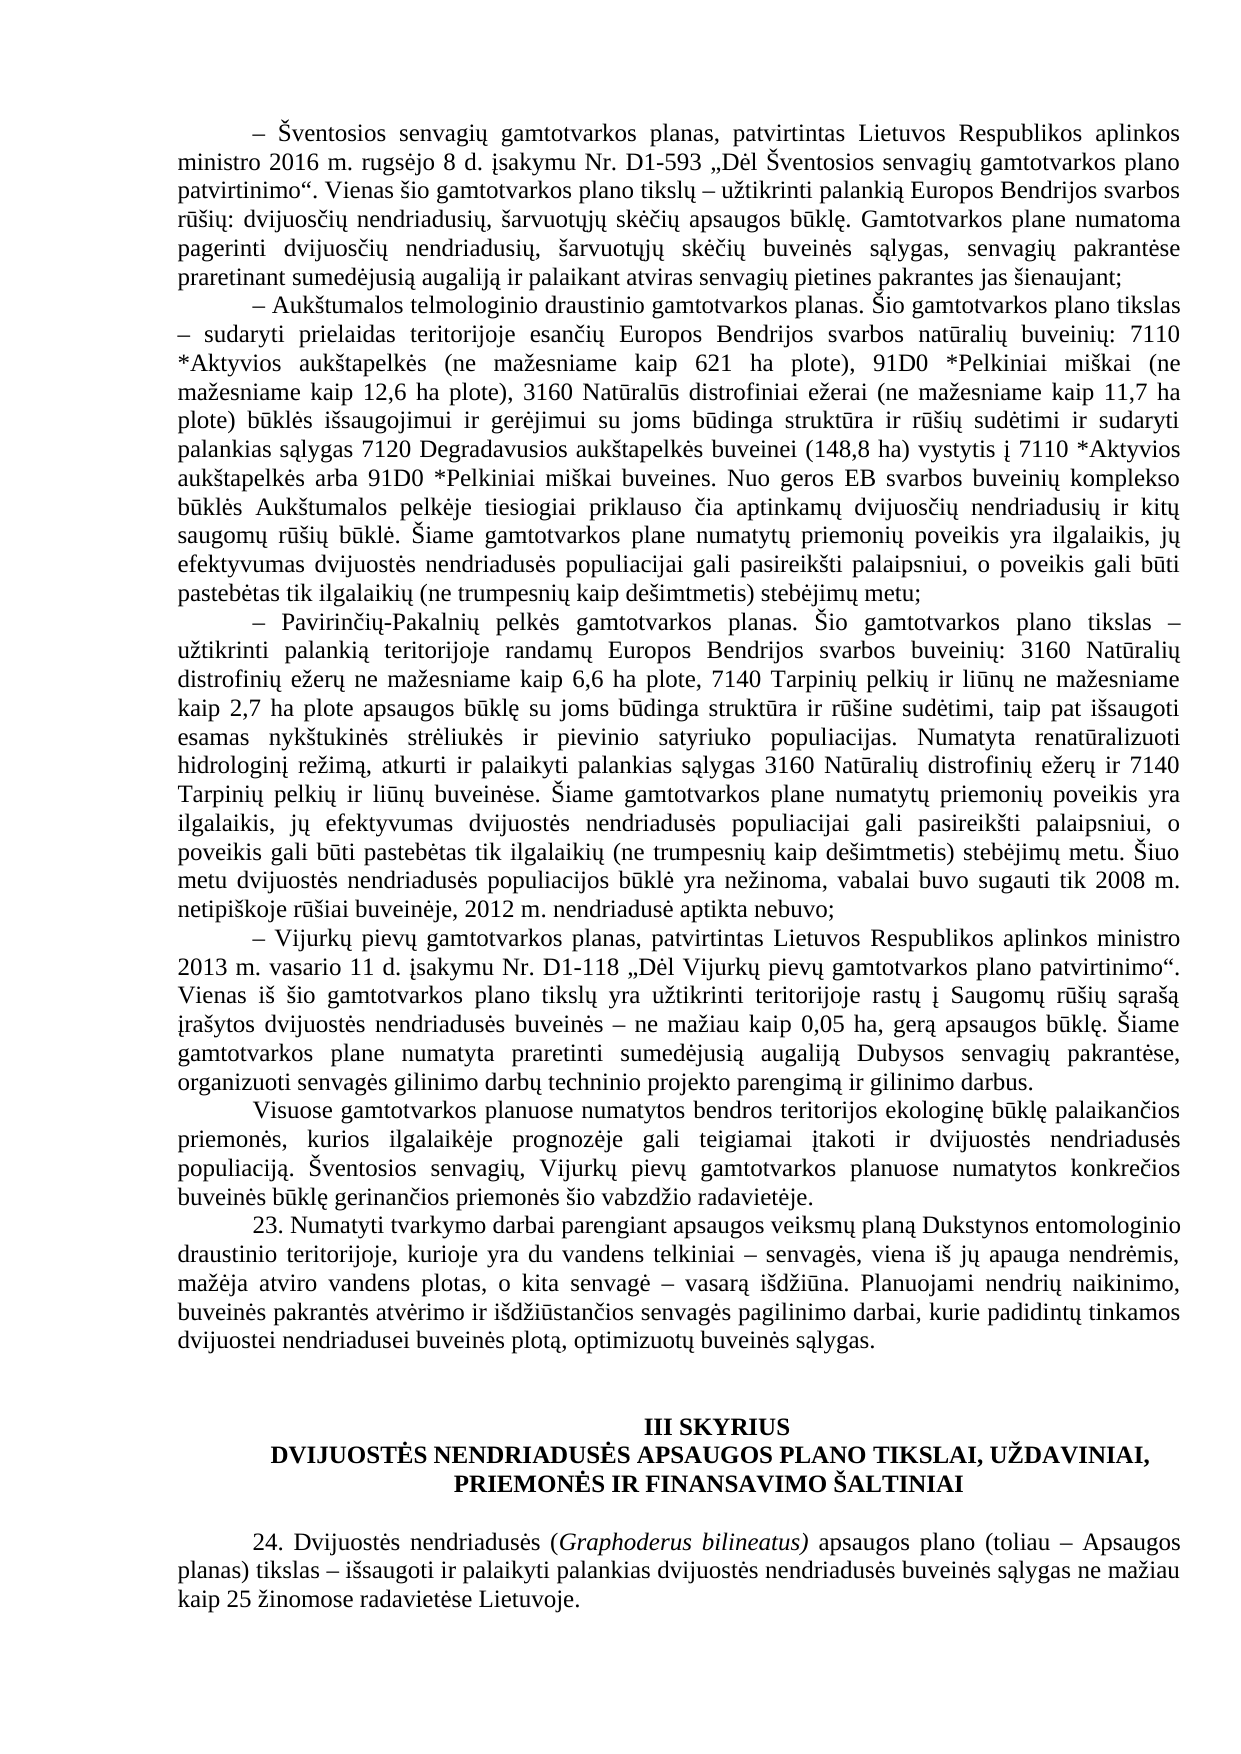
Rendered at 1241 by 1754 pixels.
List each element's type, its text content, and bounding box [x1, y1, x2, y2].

text III SKYRIUS [177, 1412, 1181, 1441]
text – Aukštumalos telmologinio draustinio gamtotvarkos planas. Šio gamtotvarkos plano tikslas – sudaryti prielaidas teritorijoje esančių Europos Bendrijos svarbos natūralių buveinių: 7110 *Aktyvios aukštapelkės (ne mažesniame kaip 621 ha plote), 91D0 *Pelkiniai miškai (ne mažesniame kaip 12,6 ha plote), 3160 Natūralūs distrofiniai ežerai (ne mažesniame kaip 11,7 ha plote) būklės išsaugojimui ir gerėjimui su joms būdinga struktūra ir rūšių sudėtimi ir sudaryti palankias sąlygas 7120 Degradavusios aukštapelkės buveinei (148,8 ha) vystytis į 7110 *Aktyvios aukštapelkės arba 91D0 *Pelkiniai miškai buveines. Nuo geros EB svarbos buveinių komplekso būklės Aukštumalos pelkėje tiesiogiai priklauso čia aptinkamų dvijuosčių nendriadusių ir kitų saugomų rūšių būklė. Šiame gamtotvarkos plane numatytų priemonių poveikis yra ilgalaikis, jų efektyvumas dvijuostės nendriadusės populiacijai gali pasireikšti palaipsniui, o poveikis gali būti pastebėtas tik ilgalaikių (ne trumpesnių kaip dešimtmetis) stebėjimų metu; [177, 291, 1181, 607]
text – Šventosios senvagių gamtotvarkos planas, patvirtintas Lietuvos Respublikos aplinkos ministro 2016 m. rugsėjo 8 d. įsakymu Nr. D1-593 „Dėl Šventosios senvagių gamtotvarkos plano patvirtinimo“. Vienas šio gamtotvarkos plano tikslų – užtikrinti palankią Europos Bendrijos svarbos rūšių: dvijuosčių nendriadusių, šarvuotųjų skėčių apsaugos būklę. Gamtotvarkos plane numatoma pagerinti dvijuosčių nendriadusių, šarvuotųjų skėčių buveinės sąlygas, senvagių pakrantėse praretinant sumedėjusią augaliją ir palaikant atviras senvagių pietines pakrantes jas šienaujant; [177, 118, 1181, 291]
text Visuose gamtotvarkos planuose numatytos bendros teritorijos ekologinę būklę palaikančios priemonės, kurios ilgalaikėje prognozėje gali teigiamai įtakoti ir dvijuostės nendriadusės populiaciją. Šventosios senvagių, Vijurkų pievų gamtotvarkos planuose numatytos konkrečios buveinės būklę gerinančios priemonės šio vabzdžio radavietėje. [177, 1096, 1181, 1211]
text 23. Numatyti tvarkymo darbai parengiant apsaugos veiksmų planą Dukstynos entomologinio draustinio teritorijoje, kurioje yra du vandens telkiniai – senvagės, viena iš jų apauga nendrėmis, mažėja atviro vandens plotas, o kita senvagė – vasarą išdžiūna. Planuojami nendrių naikinimo, buveinės pakrantės atvėrimo ir išdžiūstančios senvagės pagilinimo darbai, kurie padidintų tinkamos dvijuostei nendriadusei buveinės plotą, optimizuotų buveinės sąlygas. [177, 1211, 1181, 1354]
text – Pavirinčių-Pakalnių pelkės gamtotvarkos planas. Šio gamtotvarkos plano tikslas – užtikrinti palankią teritorijoje randamų Europos Bendrijos svarbos buveinių: 3160 Natūralių distrofinių ežerų ne mažesniame kaip 6,6 ha plote, 7140 Tarpinių pelkių ir liūnų ne mažesniame kaip 2,7 ha plote apsaugos būklę su joms būdinga struktūra ir rūšine sudėtimi, taip pat išsaugoti esamas nykštukinės strėliukės ir pievinio satyriuko populiacijas. Numatyta renatūralizuoti hidrologinį režimą, atkurti ir palaikyti palankias sąlygas 3160 Natūralių distrofinių ežerų ir 7140 Tarpinių pelkių ir liūnų buveinėse. Šiame gamtotvarkos plane numatytų priemonių poveikis yra ilgalaikis, jų efektyvumas dvijuostės nendriadusės populiacijai gali pasireikšti palaipsniui, o poveikis gali būti pastebėtas tik ilgalaikių (ne trumpesnių kaip dešimtmetis) stebėjimų metu. Šiuo metu dvijuostės nendriadusės populiacijos būklė yra nežinoma, vabalai buvo sugauti tik 2008 m. netipiškoje rūšiai buveinėje, 2012 m. nendriadusė aptikta nebuvo; [177, 607, 1181, 923]
text – Vijurkų pievų gamtotvarkos planas, patvirtintas Lietuvos Respublikos aplinkos ministro 2013 m. vasario 11 d. įsakymu Nr. D1-118 „Dėl Vijurkų pievų gamtotvarkos plano patvirtinimo“. Vienas iš šio gamtotvarkos plano tikslų yra užtikrinti teritorijoje rastų į Saugomų rūšių sąrašą įrašytos dvijuostės nendriadusės buveinės – ne mažiau kaip 0,05 ha, gerą apsaugos būklę. Šiame gamtotvarkos plane numatyta praretinti sumedėjusią augaliją Dubysos senvagių pakrantėse, organizuoti senvagės gilinimo darbų techninio projekto parengimą ir gilinimo darbus. [177, 923, 1181, 1096]
text DVIJUOSTĖS NENDRIADUSĖS APSAUGOS PLANO TIKSLAI, UŽDAVINIAI, PRIEMONĖS IR FINANSAVIMO ŠALTINIAI [177, 1441, 1181, 1498]
text 24. Dvijuostės nendriadusės (Graphoderus bilineatus) apsaugos plano (toliau – Apsaugos planas) tikslas – išsaugoti ir palaikyti palankias dvijuostės nendriadusės buveinės sąlygas ne mažiau kaip 25 žinomose radavietėse Lietuvoje. [177, 1527, 1181, 1613]
